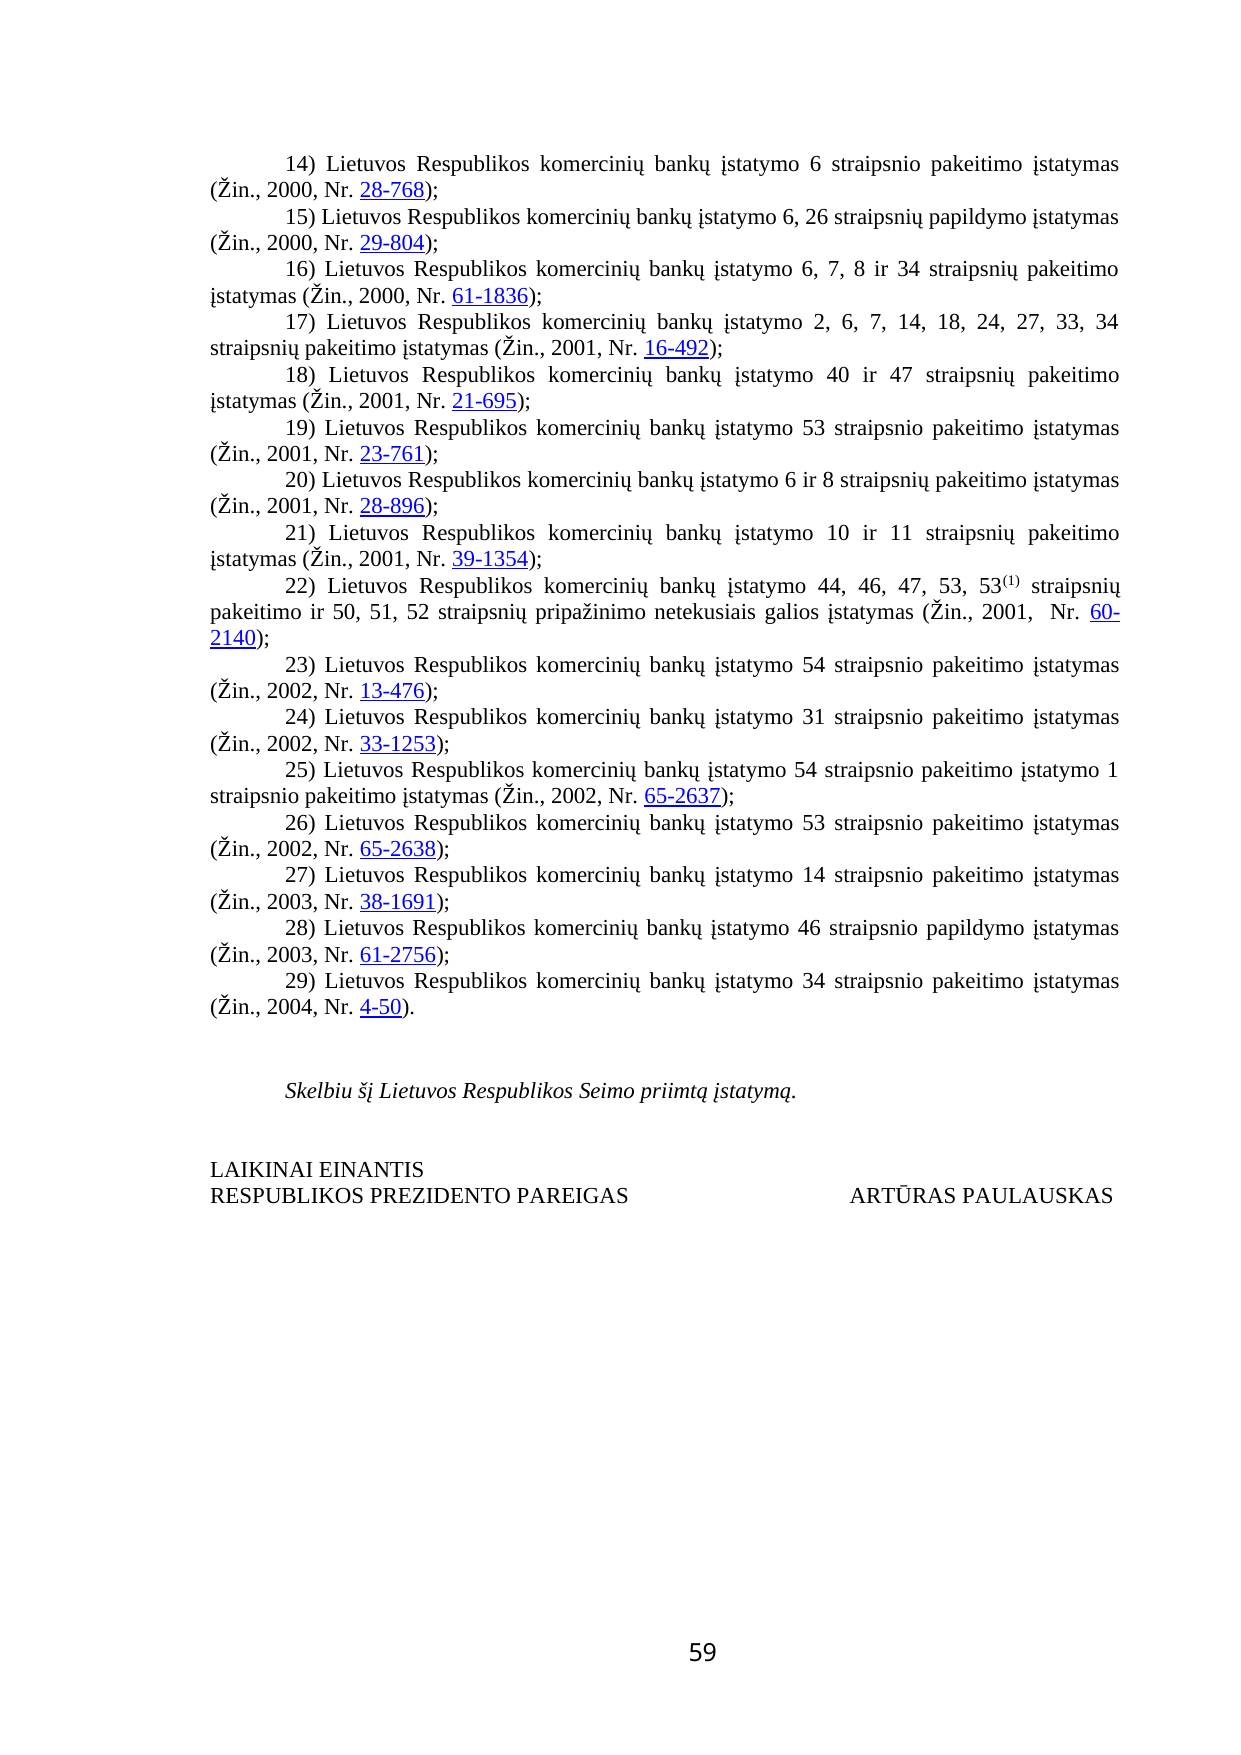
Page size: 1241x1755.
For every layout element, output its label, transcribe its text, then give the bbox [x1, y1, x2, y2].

text Skelbiu šį Lietuvos Respublikos Seimo priimtą įstatymą. [210, 1077, 1120, 1103]
text 17) Lietuvos Respublikos komercinių bankų įstatymo 2, 6, 7, 14, 18, 24, 27, 33, 34 straipsnių pakeitimo įstatymas (Žin., 2001, Nr. 16-492); [210, 308, 1120, 361]
text RESPUBLIKOS PREZIDENTO PAREIGAS ARTŪRAS PAULAUSKAS [210, 1183, 1120, 1209]
text 26) Lietuvos Respublikos komercinių bankų įstatymo 53 straipsnio pakeitimo įstatymas (Žin., 2002, Nr. 65-2638); [210, 809, 1120, 862]
text 19) Lietuvos Respublikos komercinių bankų įstatymo 53 straipsnio pakeitimo įstatymas (Žin., 2001, Nr. 23-761); [210, 413, 1120, 466]
text 14) Lietuvos Respublikos komercinių bankų įstatymo 6 straipsnio pakeitimo įstatymas (Žin., 2000, Nr. 28-768); [210, 150, 1120, 203]
text 20) Lietuvos Respublikos komercinių bankų įstatymo 6 ir 8 straipsnių pakeitimo įstatymas (Žin., 2001, Nr. 28-896); [210, 466, 1120, 519]
text 22) Lietuvos Respublikos komercinių bankų įstatymo 44, 46, 47, 53, 53(1) straipsnių pakeitimo ir 50, 51, 52 straipsnių pripažinimo netekusiais galios įstatymas (Žin., 2001, Nr. 60-2140); [210, 572, 1120, 651]
text 24) Lietuvos Respublikos komercinių bankų įstatymo 31 straipsnio pakeitimo įstatymas (Žin., 2002, Nr. 33-1253); [210, 703, 1120, 756]
text 16) Lietuvos Respublikos komercinių bankų įstatymo 6, 7, 8 ir 34 straipsnių pakeitimo įstatymas (Žin., 2000, Nr. 61-1836); [210, 255, 1120, 308]
text 18) Lietuvos Respublikos komercinių bankų įstatymo 40 ir 47 straipsnių pakeitimo įstatymas (Žin., 2001, Nr. 21-695); [210, 361, 1120, 413]
text 28) Lietuvos Respublikos komercinių bankų įstatymo 46 straipsnio papildymo įstatymas (Žin., 2003, Nr. 61-2756); [210, 914, 1120, 967]
text 21) Lietuvos Respublikos komercinių bankų įstatymo 10 ir 11 straipsnių pakeitimo įstatymas (Žin., 2001, Nr. 39-1354); [210, 519, 1120, 572]
text 15) Lietuvos Respublikos komercinių bankų įstatymo 6, 26 straipsnių papildymo įstatymas (Žin., 2000, Nr. 29-804); [210, 203, 1120, 255]
text 27) Lietuvos Respublikos komercinių bankų įstatymo 14 straipsnio pakeitimo įstatymas (Žin., 2003, Nr. 38-1691); [210, 862, 1120, 914]
text 23) Lietuvos Respublikos komercinių bankų įstatymo 54 straipsnio pakeitimo įstatymas (Žin., 2002, Nr. 13-476); [210, 651, 1120, 703]
text 25) Lietuvos Respublikos komercinių bankų įstatymo 54 straipsnio pakeitimo įstatymo 1 straipsnio pakeitimo įstatymas (Žin., 2002, Nr. 65-2637); [210, 756, 1120, 809]
text LAIKINAI EINANTIS [210, 1156, 1120, 1183]
text 29) Lietuvos Respublikos komercinių bankų įstatymo 34 straipsnio pakeitimo įstatymas (Žin., 2004, Nr. 4-50). [210, 967, 1120, 1020]
